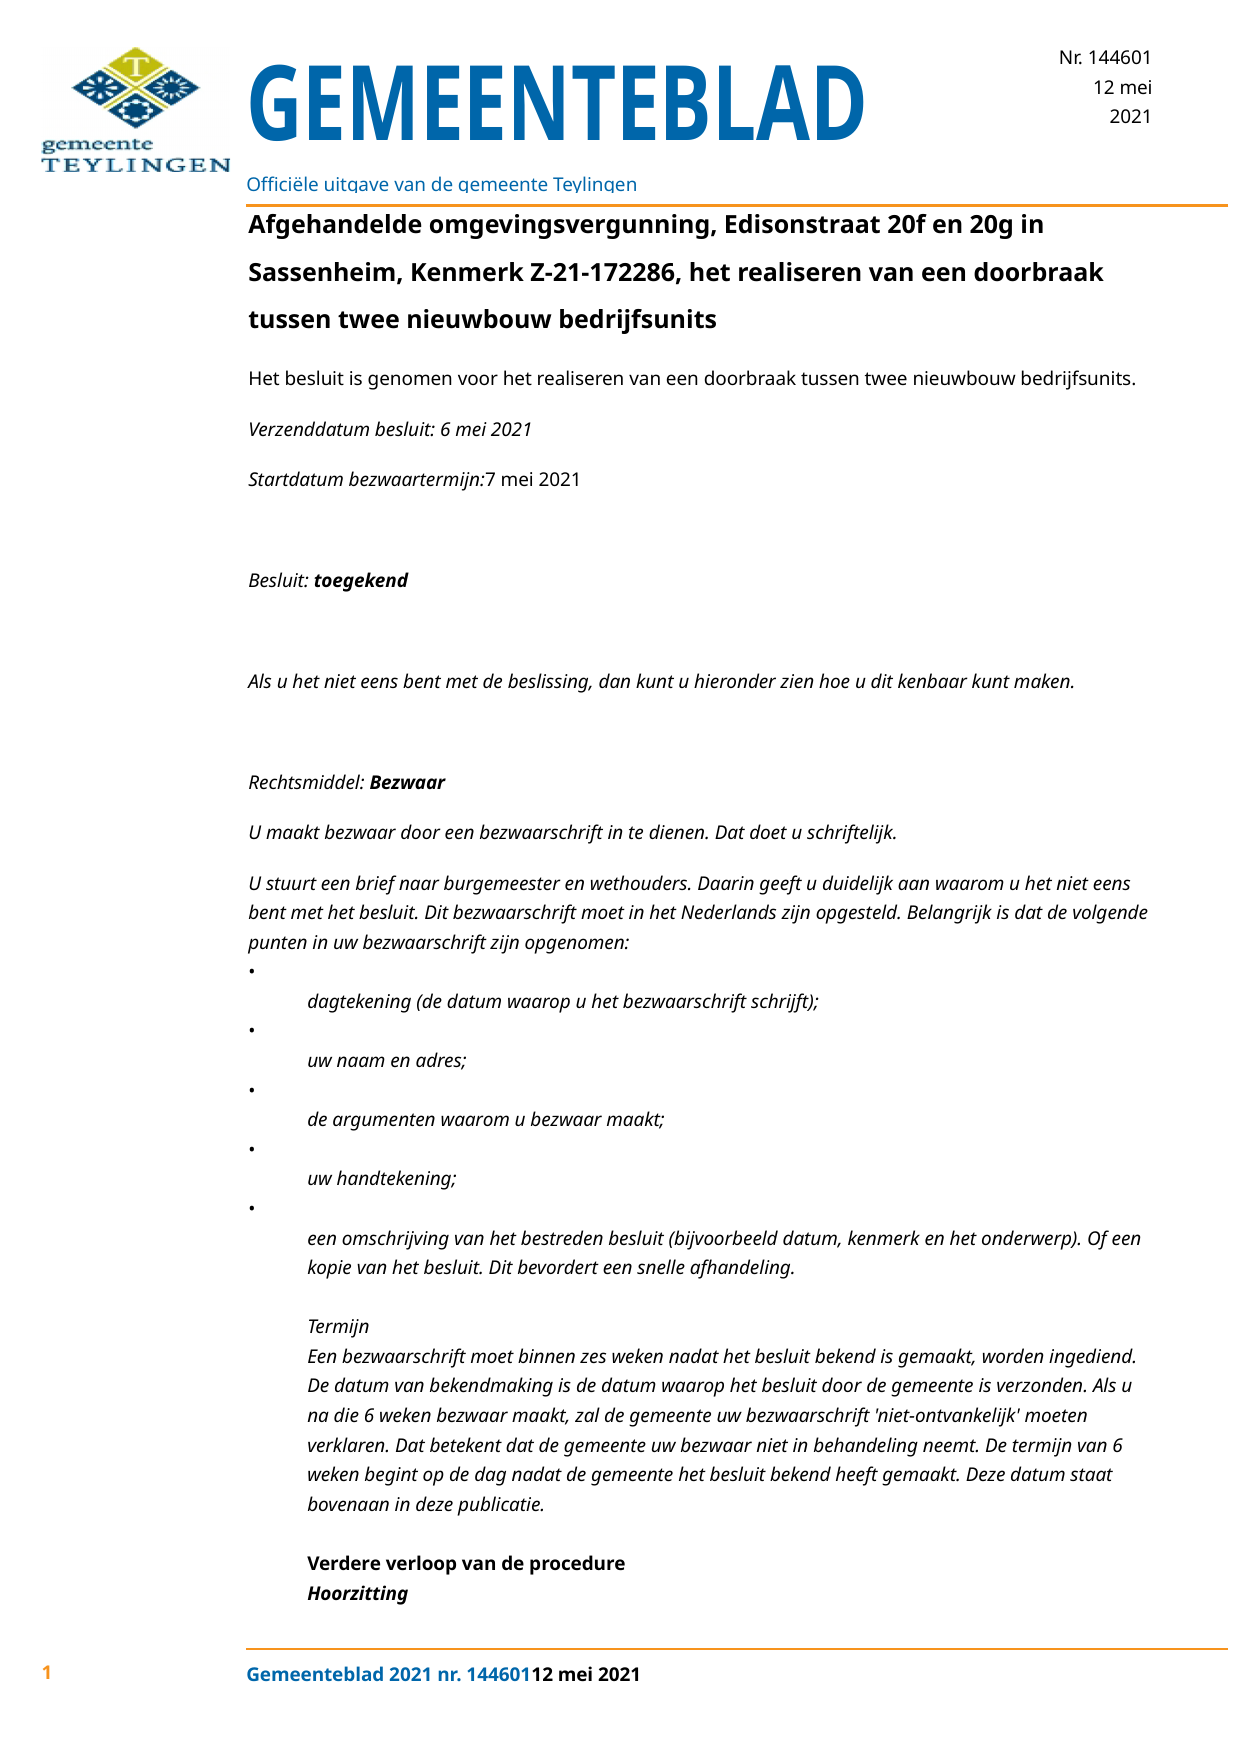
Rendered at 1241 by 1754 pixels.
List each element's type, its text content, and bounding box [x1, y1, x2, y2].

list de argumenten waarom u bezwaar maakt; [248, 1106, 1152, 1132]
text Het besluit is genomen voor het realiseren van een doorbraak tussen twee nieuwbouw bedrijfsunits. [248, 366, 1152, 391]
text Als u het niet eens bent met de beslissing, dan kunt u hieronder zien hoe u dit kenbaar kunt maken. [248, 668, 1152, 694]
text Verzenddatum besluit: 6 mei 2021 [248, 416, 1152, 442]
text U stuurt een brief naar burgemeester en wethouders. Daarin geeft u duidelijk aan waarom u het niet eens bent met het besluit. Dit bezwaarschrift moet in het Nederlands zijn opgesteld. Belangrijk is dat de volgende punten in uw bezwaarschrift zijn opgenomen: [248, 870, 1152, 954]
picture [41, 47, 231, 172]
list Termijn [248, 1313, 1152, 1339]
text U maakt bezwaar door een bezwaarschrift in te dienen. Dat doet u schriftelijk. [248, 819, 1152, 845]
list Verdere verloop van de procedure [248, 1550, 1152, 1576]
list Hoorzitting [248, 1580, 1152, 1605]
list uw handtekening; [248, 1166, 1152, 1191]
list Een bezwaarschrift moet binnen zes weken nadat het besluit bekend is gemaakt, worden ingediend. De datum van bekendmaking is de datum waarop het besluit door de gemeente is verzonden. Als u na die 6 weken bezwaar maakt, zal de gemeente uw bezwaarschrift 'niet-ontvankelijk' moeten verklaren. Dat betekent dat de gemeente uw bezwaar niet in behandeling neemt. De termijn van 6 weken begint op de dag nadat de gemeente het besluit bekend heeft gemaakt. Deze datum staat bovenaan in deze publicatie. [248, 1343, 1152, 1517]
text Rechtsmiddel: Bezwaar [248, 769, 1152, 794]
list uw naam en adres; [248, 1047, 1152, 1073]
list een omschrijving van het bestreden besluit (bijvoorbeeld datum, kenmerk en het onderwerp). Of een kopie van het besluit. Dit bevordert een snelle afhandeling. [248, 1225, 1152, 1280]
text Afgehandelde omgevingsvergunning, Edisonstraat 20f en 20g in Sassenheim, Kenmerk Z-21-172286, het realiseren van een doorbraak tussen twee nieuwbouw bedrijfsunits [248, 207, 1152, 336]
list dagtekening (de datum waarop u het bezwaarschrift schrijft); [248, 988, 1152, 1014]
text Besluit: toegekend [248, 567, 1152, 593]
text Startdatum bezwaartermijn:7 mei 2021 [248, 466, 1152, 492]
